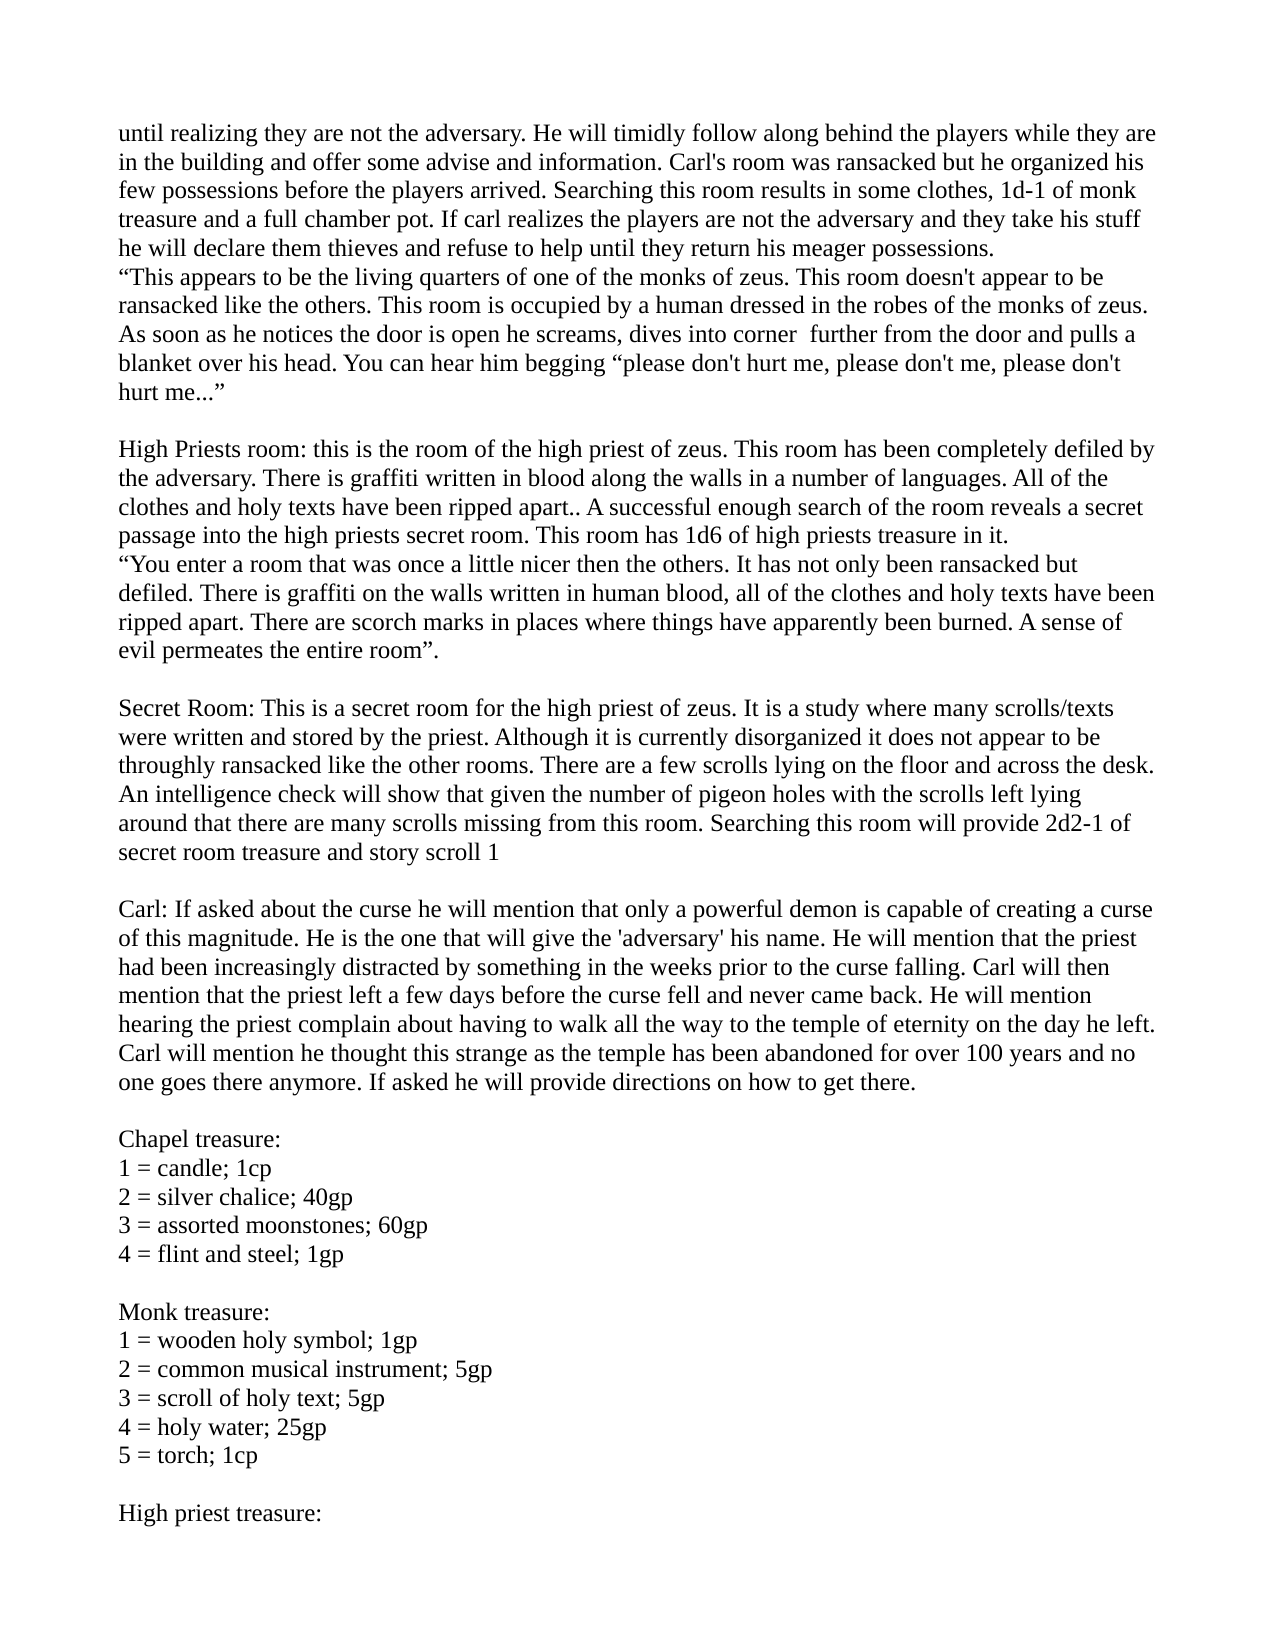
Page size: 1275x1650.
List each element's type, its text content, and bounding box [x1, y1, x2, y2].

text 5 = torch; 1cp [118, 1441, 1157, 1469]
text 1 = wooden holy symbol; 1gp [118, 1326, 1157, 1354]
text Carl: If asked about the curse he will mention that only a powerful demon is capable of creating a curse of this magnitude. He is the one that will give the 'adversary' his name. He will mention that the priest had been increasingly distracted by something in the weeks prior to the curse falling. Carl will then mention that the priest left a few days before the curse fell and never came back. He will mention hearing the priest complain about having to walk all the way to the temple of eternity on the day he left. Carl will mention he thought this strange as the temple has been abandoned for over 100 years and no one goes there anymore. If asked he will provide directions on how to get there. [118, 894, 1157, 1096]
text “This appears to be the living quarters of one of the monks of zeus. This room doesn't appear to be ransacked like the others. This room is occupied by a human dressed in the robes of the monks of zeus. As soon as he notices the door is open he screams, dives into corner further from the door and pulls a blanket over his head. You can hear him begging “please don't hurt me, please don't me, please don't hurt me...” [118, 262, 1157, 406]
text “You enter a room that was once a little nicer then the others. It has not only been ransacked but defiled. There is graffiti on the walls written in human blood, all of the clothes and holy texts have been ripped apart. There are scorch marks in places where things have apparently been burned. A sense of evil permeates the entire room”. [118, 549, 1157, 664]
text Secret Room: This is a secret room for the high priest of zeus. It is a study where many scrolls/texts were written and stored by the priest. Although it is currently disorganized it does not appear to be throughly ransacked like the other rooms. There are a few scrolls lying on the floor and across the desk. An intelligence check will show that given the number of pigeon holes with the scrolls left lying around that there are many scrolls missing from this room. Searching this room will provide 2d2-1 of secret room treasure and story scroll 1 [118, 693, 1157, 866]
text until realizing they are not the adversary. He will timidly follow along behind the players while they are in the building and offer some advise and information. Carl's room was ransacked but he organized his few possessions before the players arrived. Searching this room results in some clothes, 1d-1 of monk treasure and a full chamber pot. If carl realizes the players are not the adversary and they take his stuff he will declare them thieves and refuse to help until they return his meager possessions. [118, 118, 1157, 262]
text 4 = flint and steel; 1gp [118, 1239, 1157, 1268]
text 3 = scroll of holy text; 5gp [118, 1383, 1157, 1412]
text 2 = silver chalice; 40gp [118, 1182, 1157, 1211]
text Chapel treasure: [118, 1124, 1157, 1153]
text High Priests room: this is the room of the high priest of zeus. This room has been completely defiled by the adversary. There is graffiti written in blood along the walls in a number of languages. All of the clothes and holy texts have been ripped apart.. A successful enough search of the room reveals a secret passage into the high priests secret room. This room has 1d6 of high priests treasure in it. [118, 434, 1157, 549]
text 2 = common musical instrument; 5gp [118, 1354, 1157, 1383]
text 1 = candle; 1cp [118, 1153, 1157, 1182]
text 4 = holy water; 25gp [118, 1412, 1157, 1441]
text Monk treasure: [118, 1297, 1157, 1326]
text 3 = assorted moonstones; 60gp [118, 1211, 1157, 1239]
text High priest treasure: [118, 1498, 1157, 1527]
